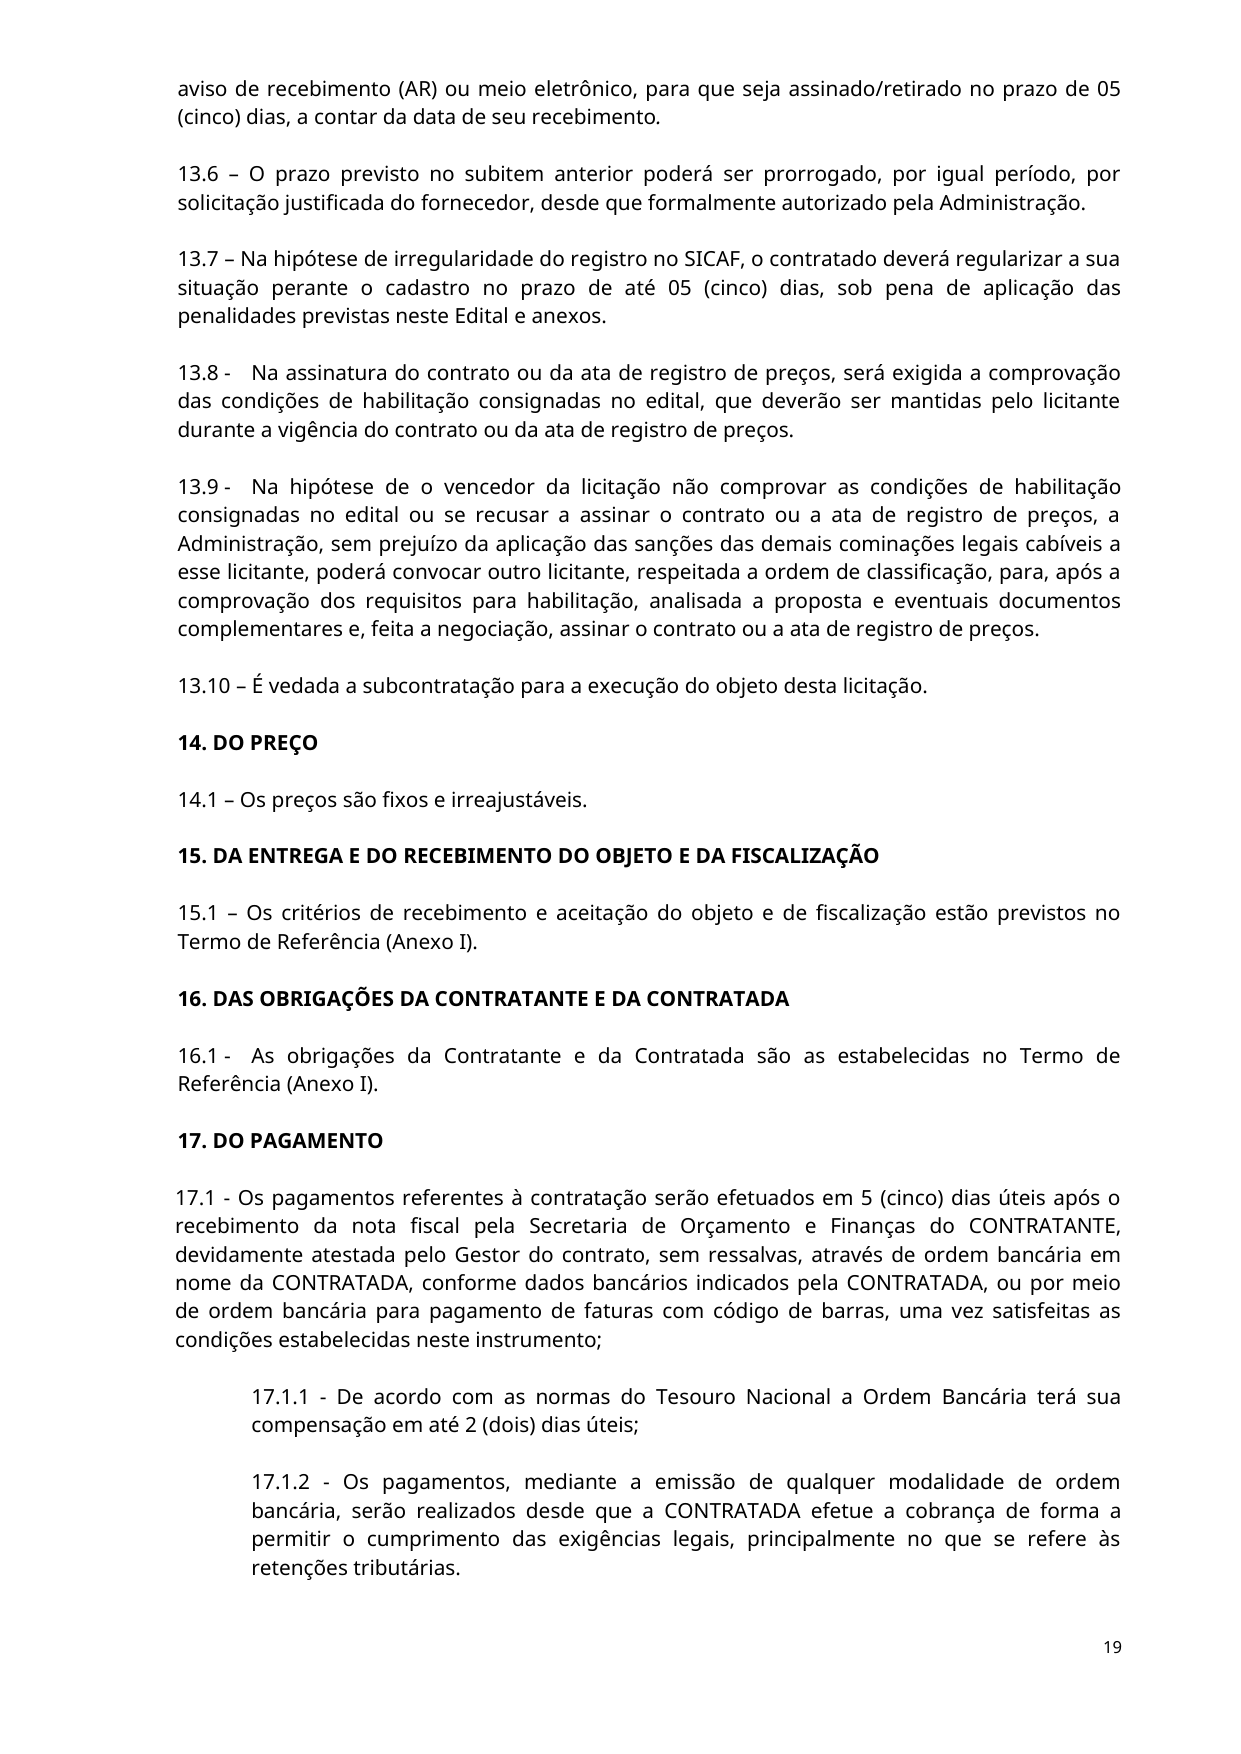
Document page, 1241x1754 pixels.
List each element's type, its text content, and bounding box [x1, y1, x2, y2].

text 13.10 – É vedada a subcontratação para a execução do objeto desta licitação. [177, 671, 1122, 699]
text 16.1 - As obrigações da Contratante e da Contratada são as estabelecidas no Termo de Referência (Anexo I). [177, 1041, 1122, 1098]
text 15.1 – Os critérios de recebimento e aceitação do objeto e de fiscalização estão previstos no Termo de Referência (Anexo I). [177, 898, 1122, 955]
text 13.6 – O prazo previsto no subitem anterior poderá ser prorrogado, por igual período, por solicitação justificada do fornecedor, desde que formalmente autorizado pela Administração. [177, 159, 1122, 216]
text 13.9 - Na hipótese de o vencedor da licitação não comprovar as condições de habilitação consignadas no edital ou se recusar a assinar o contrato ou a ata de registro de preços, a Administração, sem prejuízo da aplicação das sanções das demais cominações legais cabíveis a esse licitante, poderá convocar outro licitante, respeitada a ordem de classificação, para, após a comprovação dos requisitos para habilitação, analisada a proposta e eventuais documentos complementares e, feita a negociação, assinar o contrato ou a ata de registro de preços. [177, 472, 1122, 643]
text 13.7 – Na hipótese de irregularidade do registro no SICAF, o contratado deverá regularizar a sua situação perante o cadastro no prazo de até 05 (cinco) dias, sob pena de aplicação das penalidades previstas neste Edital e anexos. [177, 244, 1122, 330]
text 14.1 – Os preços são fixos e irreajustáveis. [177, 785, 1122, 813]
text 17. DO PAGAMENTO [177, 1126, 1122, 1154]
text 15. DA ENTREGA E DO RECEBIMENTO DO OBJETO E DA FISCALIZAÇÃO [177, 842, 1122, 870]
text 14. DO PREÇO [177, 728, 1122, 756]
text aviso de recebimento (AR) ou meio eletrônico, para que seja assinado/retirado no prazo de 05 (cinco) dias, a contar da data de seu recebimento. [177, 74, 1122, 131]
text 16. DAS OBRIGAÇÕES DA CONTRATANTE E DA CONTRATADA [177, 984, 1122, 1012]
text 17.1.1 - De acordo com as normas do Tesouro Nacional a Ordem Bancária terá sua compensação em até 2 (dois) dias úteis; [251, 1382, 1122, 1439]
text 13.8 - Na assinatura do contrato ou da ata de registro de preços, será exigida a comprovação das condições de habilitação consignadas no edital, que deverão ser mantidas pelo licitante durante a vigência do contrato ou da ata de registro de preços. [177, 358, 1122, 443]
text 17.1.2 - Os pagamentos, mediante a emissão de qualquer modalidade de ordem bancária, serão realizados desde que a CONTRATADA efetue a cobrança de forma a permitir o cumprimento das exigências legais, principalmente no que se refere às retenções tributárias. [251, 1467, 1122, 1581]
text 17.1 - Os pagamentos referentes à contratação serão efetuados em 5 (cinco) dias úteis após o recebimento da nota fiscal pela Secretaria de Orçamento e Finanças do CONTRATANTE, devidamente atestada pelo Gestor do contrato, sem ressalvas, através de ordem bancária em nome da CONTRATADA, conforme dados bancários indicados pela CONTRATADA, ou por meio de ordem bancária para pagamento de faturas com código de barras, uma vez satisfeitas as condições estabelecidas neste instrumento; [175, 1183, 1122, 1353]
